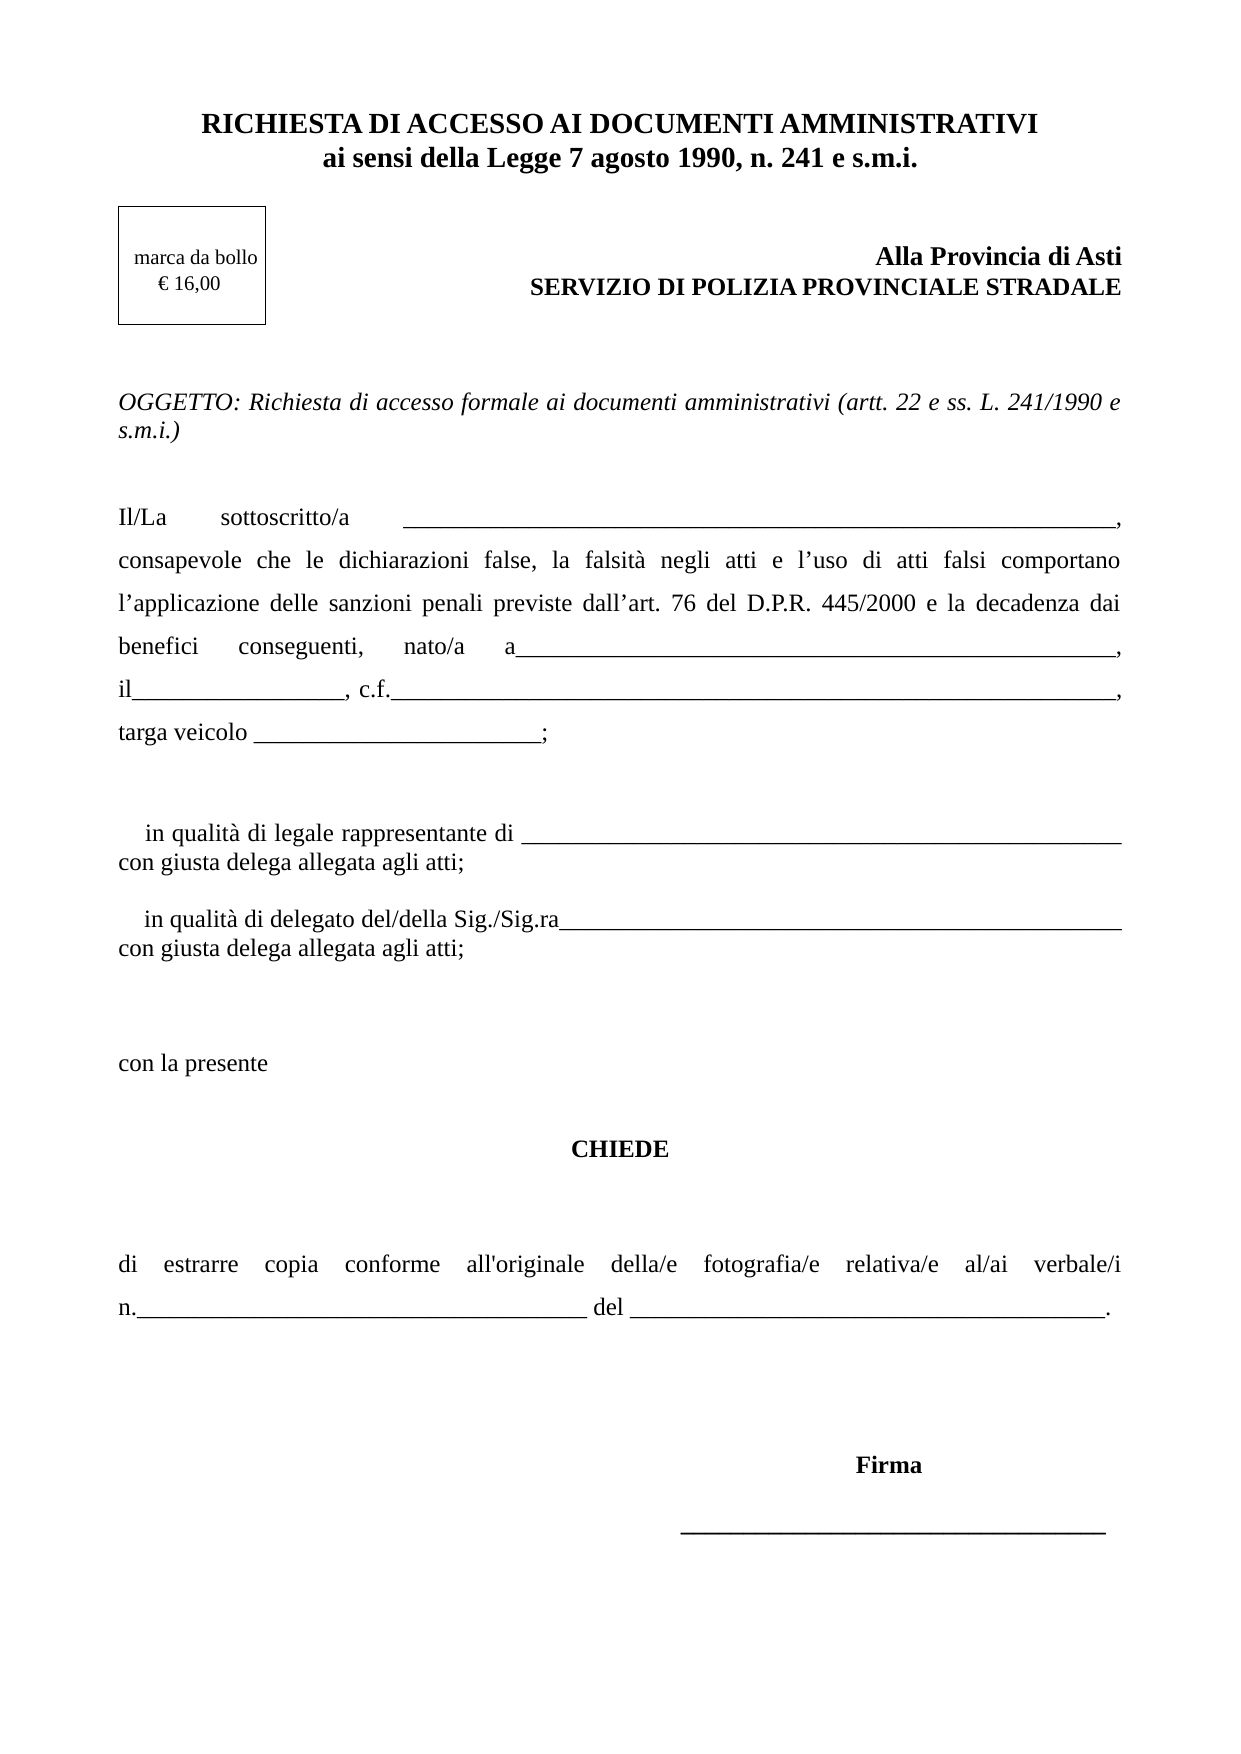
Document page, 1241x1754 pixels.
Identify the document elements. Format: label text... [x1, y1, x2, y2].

text  in qualità di legale rappresentante di ________________________________________________ con giusta delega allegata agli atti; [118, 818, 1122, 875]
text __________________________________ [118, 1508, 1122, 1537]
text SERVIZIO DI POLIZIA PROVINCIALE STRADALE [266, 272, 1122, 300]
text OGGETTO: Richiesta di accesso formale ai documenti amministrativi (artt. 22 e ss. L. 241/1990 e s.m.i.) [118, 387, 1122, 444]
text Il/La sottoscritto/a _________________________________________________________, consapevole che le dichiarazioni false, la falsità negli atti e l’uso di atti falsi comportano l’applicazione delle sanzioni penali previste dall’art. 76 del D.P.R. 445/2000 e la decadenza dai benefici conseguenti, nato/a a________________________________________________, il_________________, c.f.__________________________________________________________, targa veicolo _______________________; [118, 502, 1122, 746]
text CHIEDE [118, 1134, 1122, 1163]
text ai sensi della Legge 7 agosto 1990, n. 241 e s.m.i. [118, 140, 1122, 173]
text RICHIESTA DI ACCESSO AI DOCUMENTI AMMINISTRATIVI [118, 106, 1122, 140]
text di estrarre copia conforme all'originale della/e fotografia/e relativa/e al/ai verbale/i n.____________________________________ del ______________________________________. [118, 1249, 1122, 1321]
text  in qualità di delegato del/della Sig./Sig.ra_____________________________________________ con giusta delega allegata agli atti; [118, 904, 1122, 962]
text con la presente [118, 1048, 1122, 1077]
text Alla Provincia di Asti [266, 240, 1122, 272]
text Firma [118, 1450, 1122, 1479]
